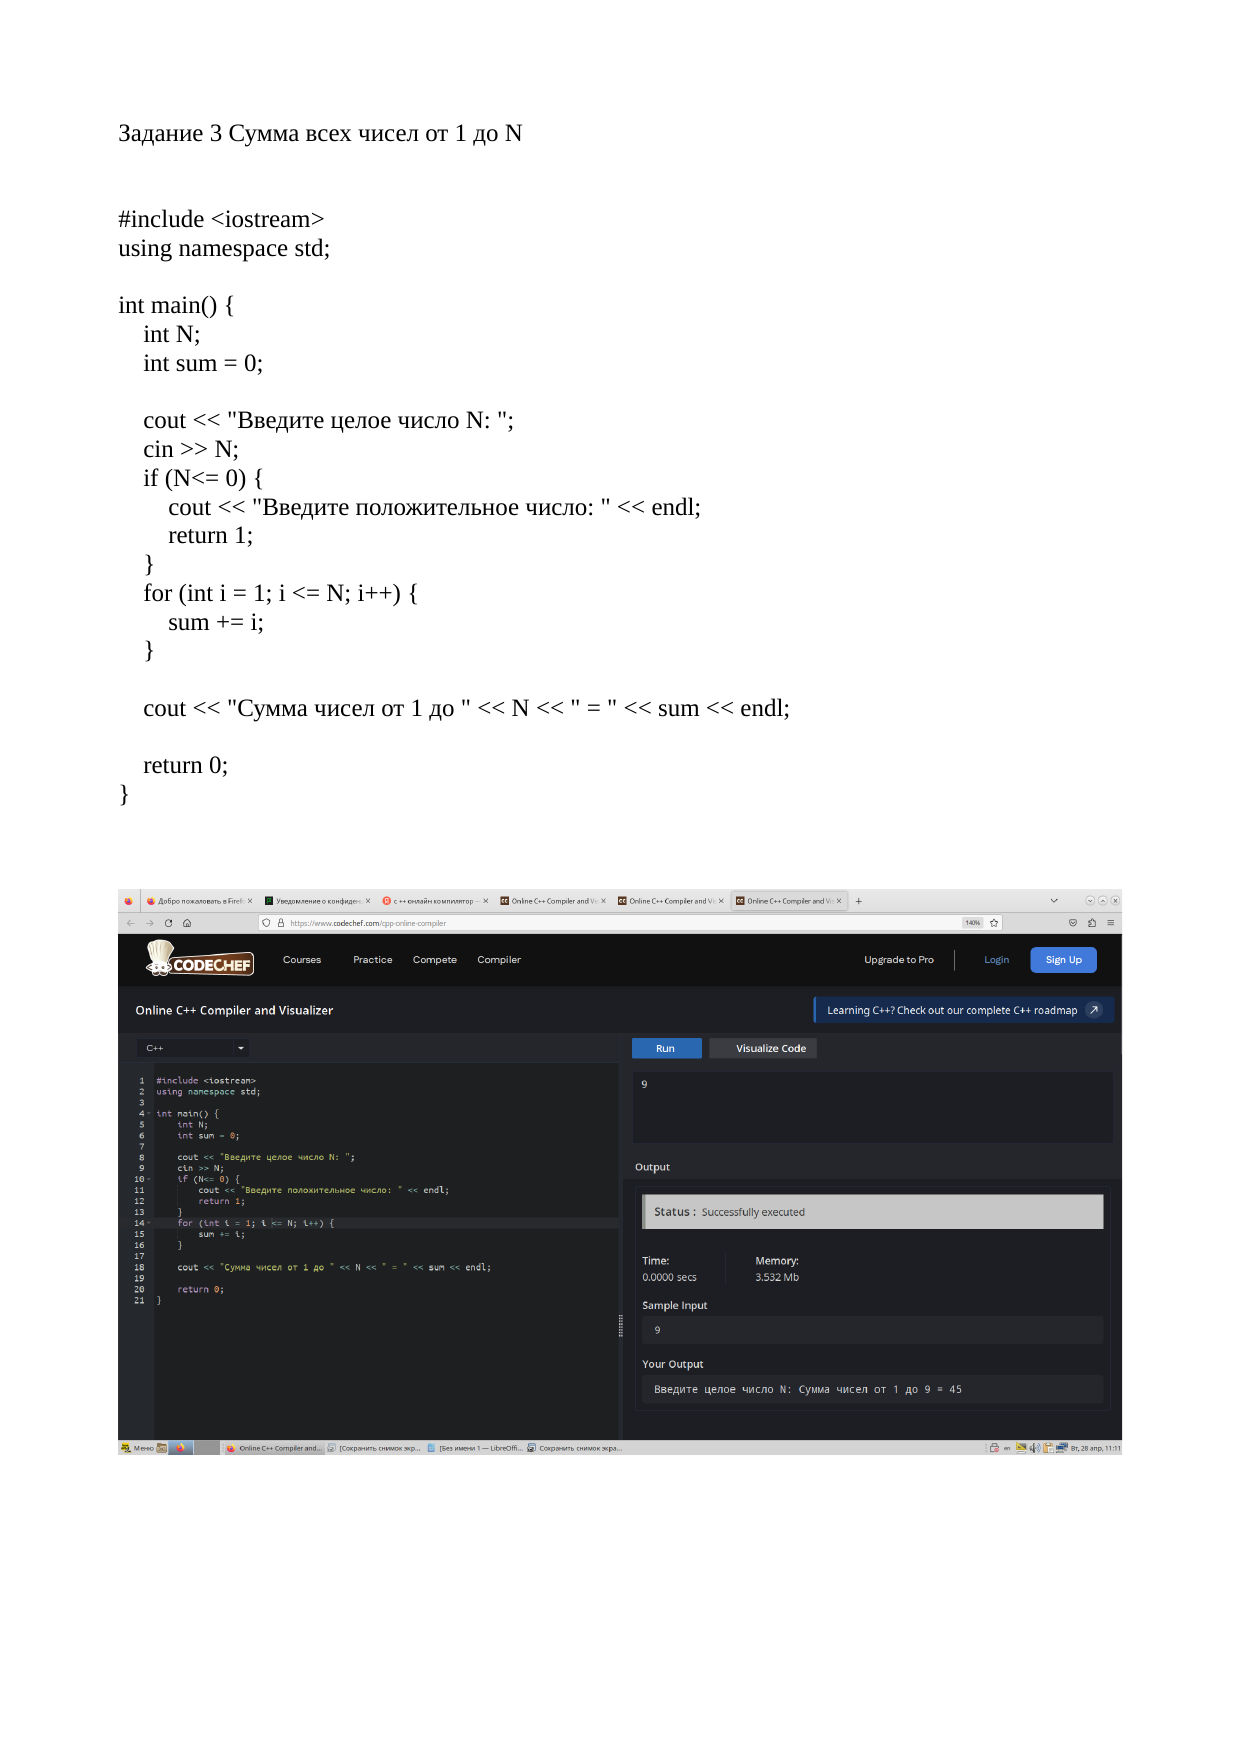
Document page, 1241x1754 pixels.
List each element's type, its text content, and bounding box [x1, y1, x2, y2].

text int N; [118, 319, 1122, 348]
text } [118, 779, 1122, 808]
text sum += i; [118, 607, 1122, 636]
text #include <iostream> [118, 204, 1122, 233]
text Задание 3 Сумма всех чисел от 1 до N [118, 118, 1122, 147]
text cout << "Сумма чисел от 1 до " << N << " = " << sum << endl; [118, 693, 1122, 722]
picture [118, 889, 1123, 1455]
text return 1; [118, 521, 1122, 549]
text cin >> N; [118, 434, 1122, 463]
text cout << "Введите положительное число: " << endl; [118, 492, 1122, 521]
text } [118, 549, 1122, 578]
text int main() { [118, 291, 1122, 319]
text return 0; [118, 751, 1122, 779]
text if (N<= 0) { [118, 463, 1122, 492]
text for (int i = 1; i <= N; i++) { [118, 578, 1122, 607]
text } [118, 636, 1122, 664]
text int sum = 0; [118, 348, 1122, 377]
text cout << "Введите целое число N: "; [118, 406, 1122, 434]
text using namespace std; [118, 233, 1122, 262]
